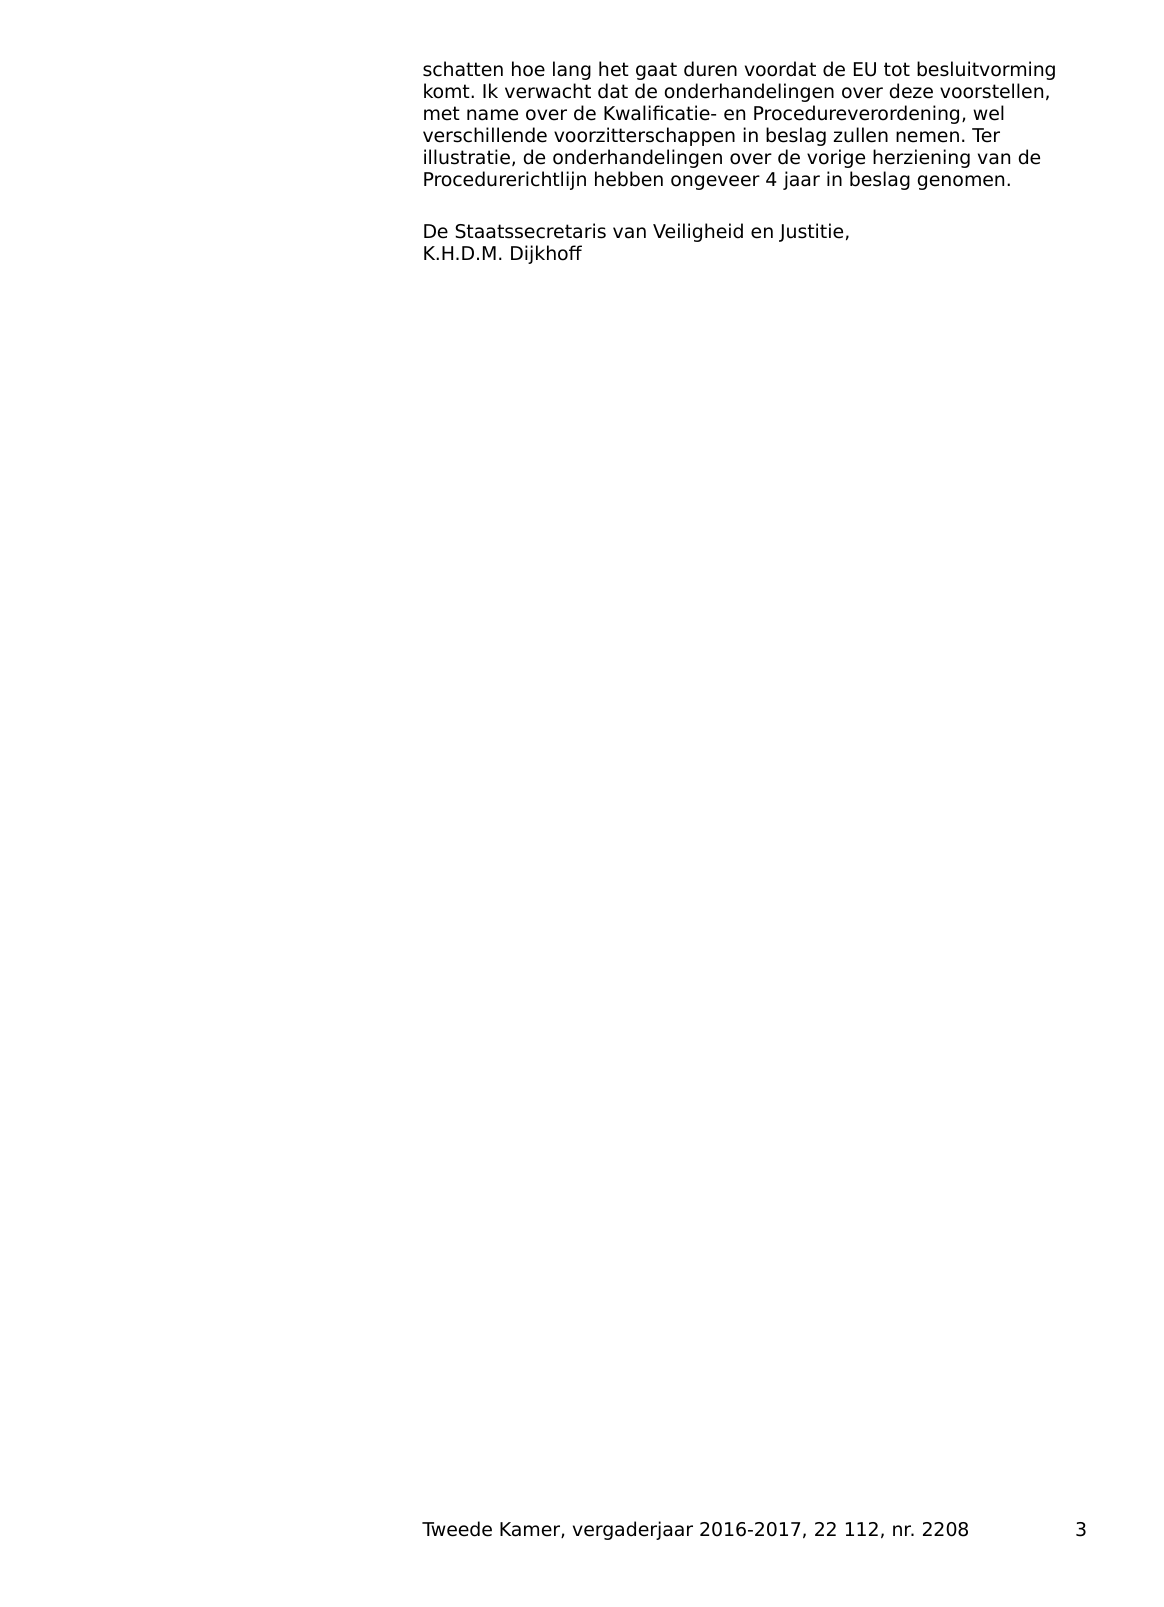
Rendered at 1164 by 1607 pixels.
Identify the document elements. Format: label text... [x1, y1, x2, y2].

text De Staatssecretaris van Veiligheid en Justitie, K.H.D.M. Dijkhoff [422, 221, 1087, 265]
text schatten hoe lang het gaat duren voordat de EU tot besluitvorming komt. Ik verwacht dat de onderhandelingen over deze voorstellen, met name over de Kwalificatie- en Procedureverordening, wel verschillende voorzitterschappen in beslag zullen nemen. Ter illustratie, de onderhandelingen over de vorige herziening van de Procedurerichtlijn hebben ongeveer 4 jaar in beslag genomen. [422, 59, 1087, 191]
